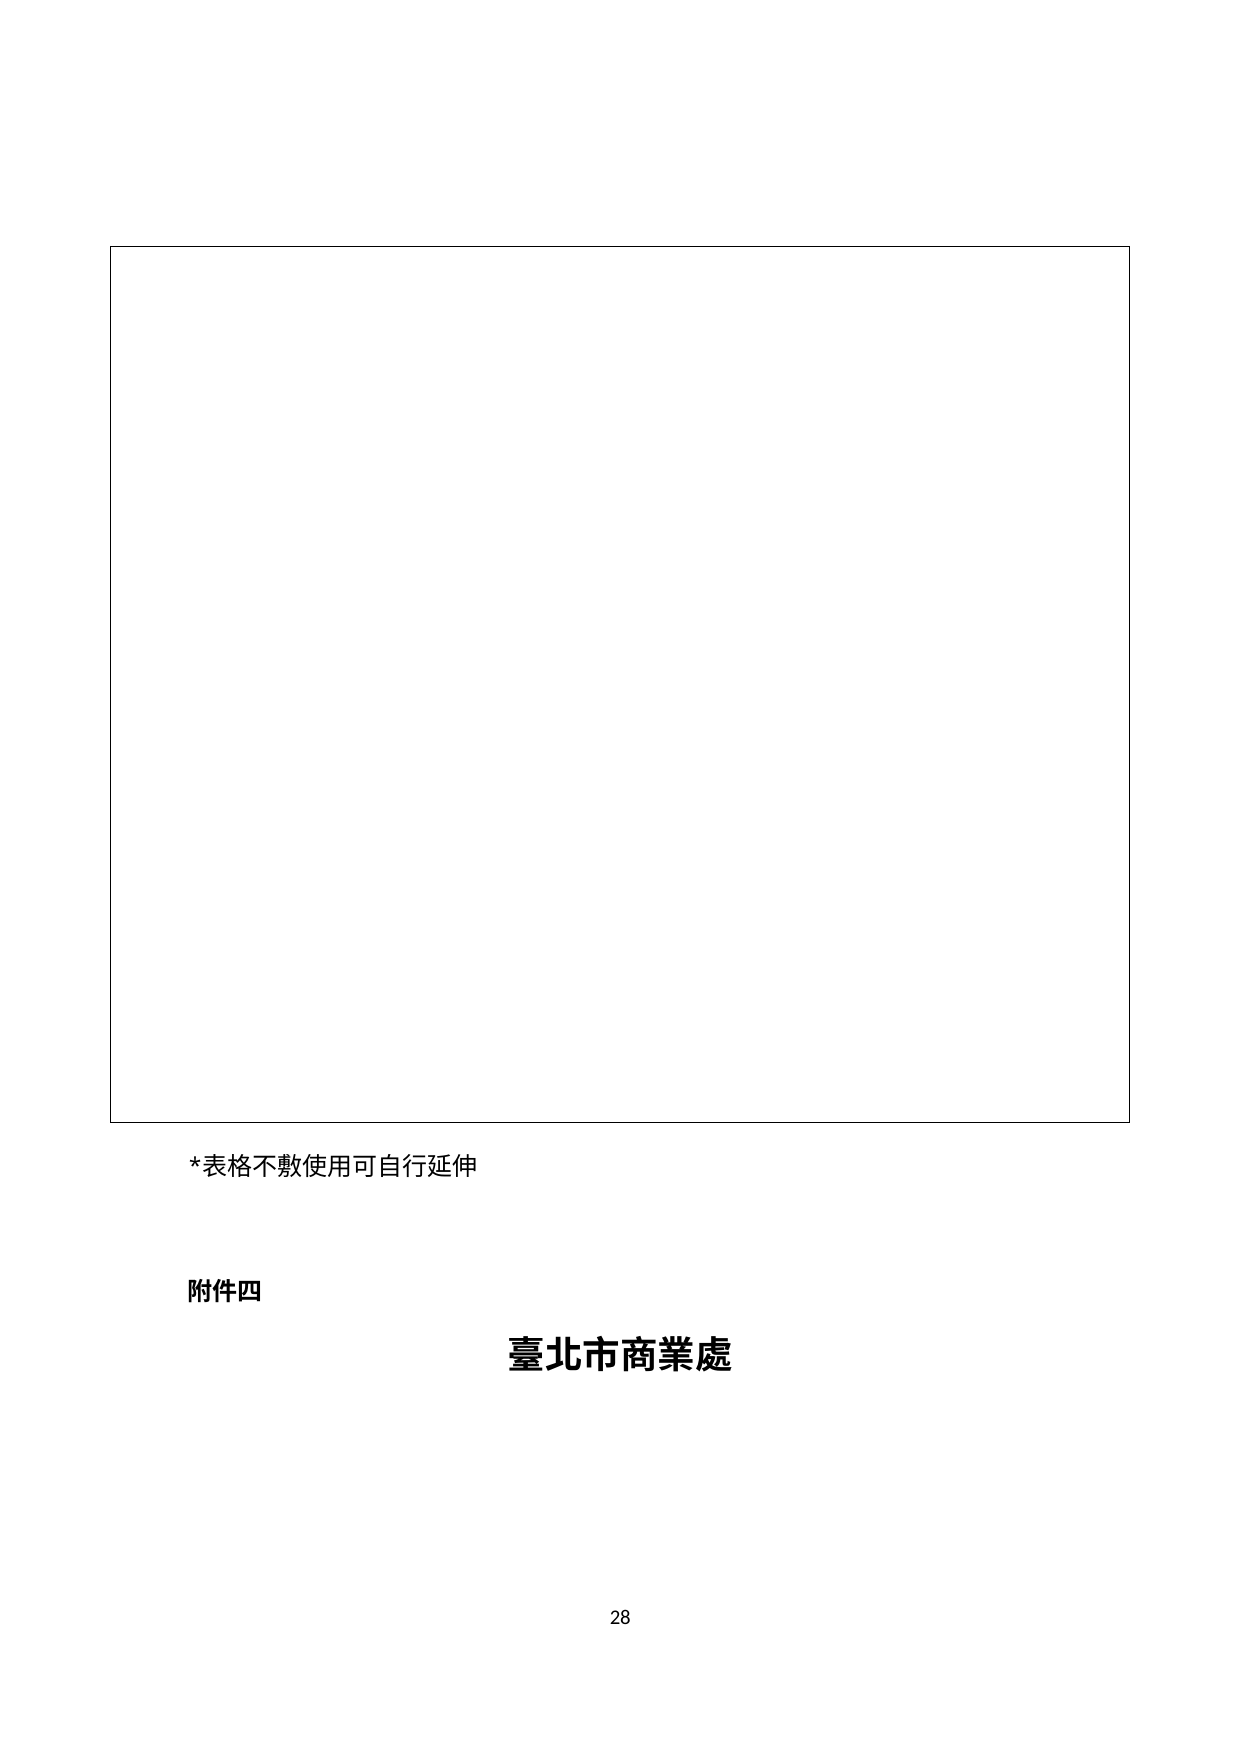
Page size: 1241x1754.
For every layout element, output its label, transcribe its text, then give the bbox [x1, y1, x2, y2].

text *表格不敷使用可自行延伸 [187, 1123, 1053, 1185]
text 附件四 [187, 1248, 1053, 1310]
table_header [111, 247, 1129, 1122]
text 臺北市商業處 [187, 1310, 1053, 1373]
